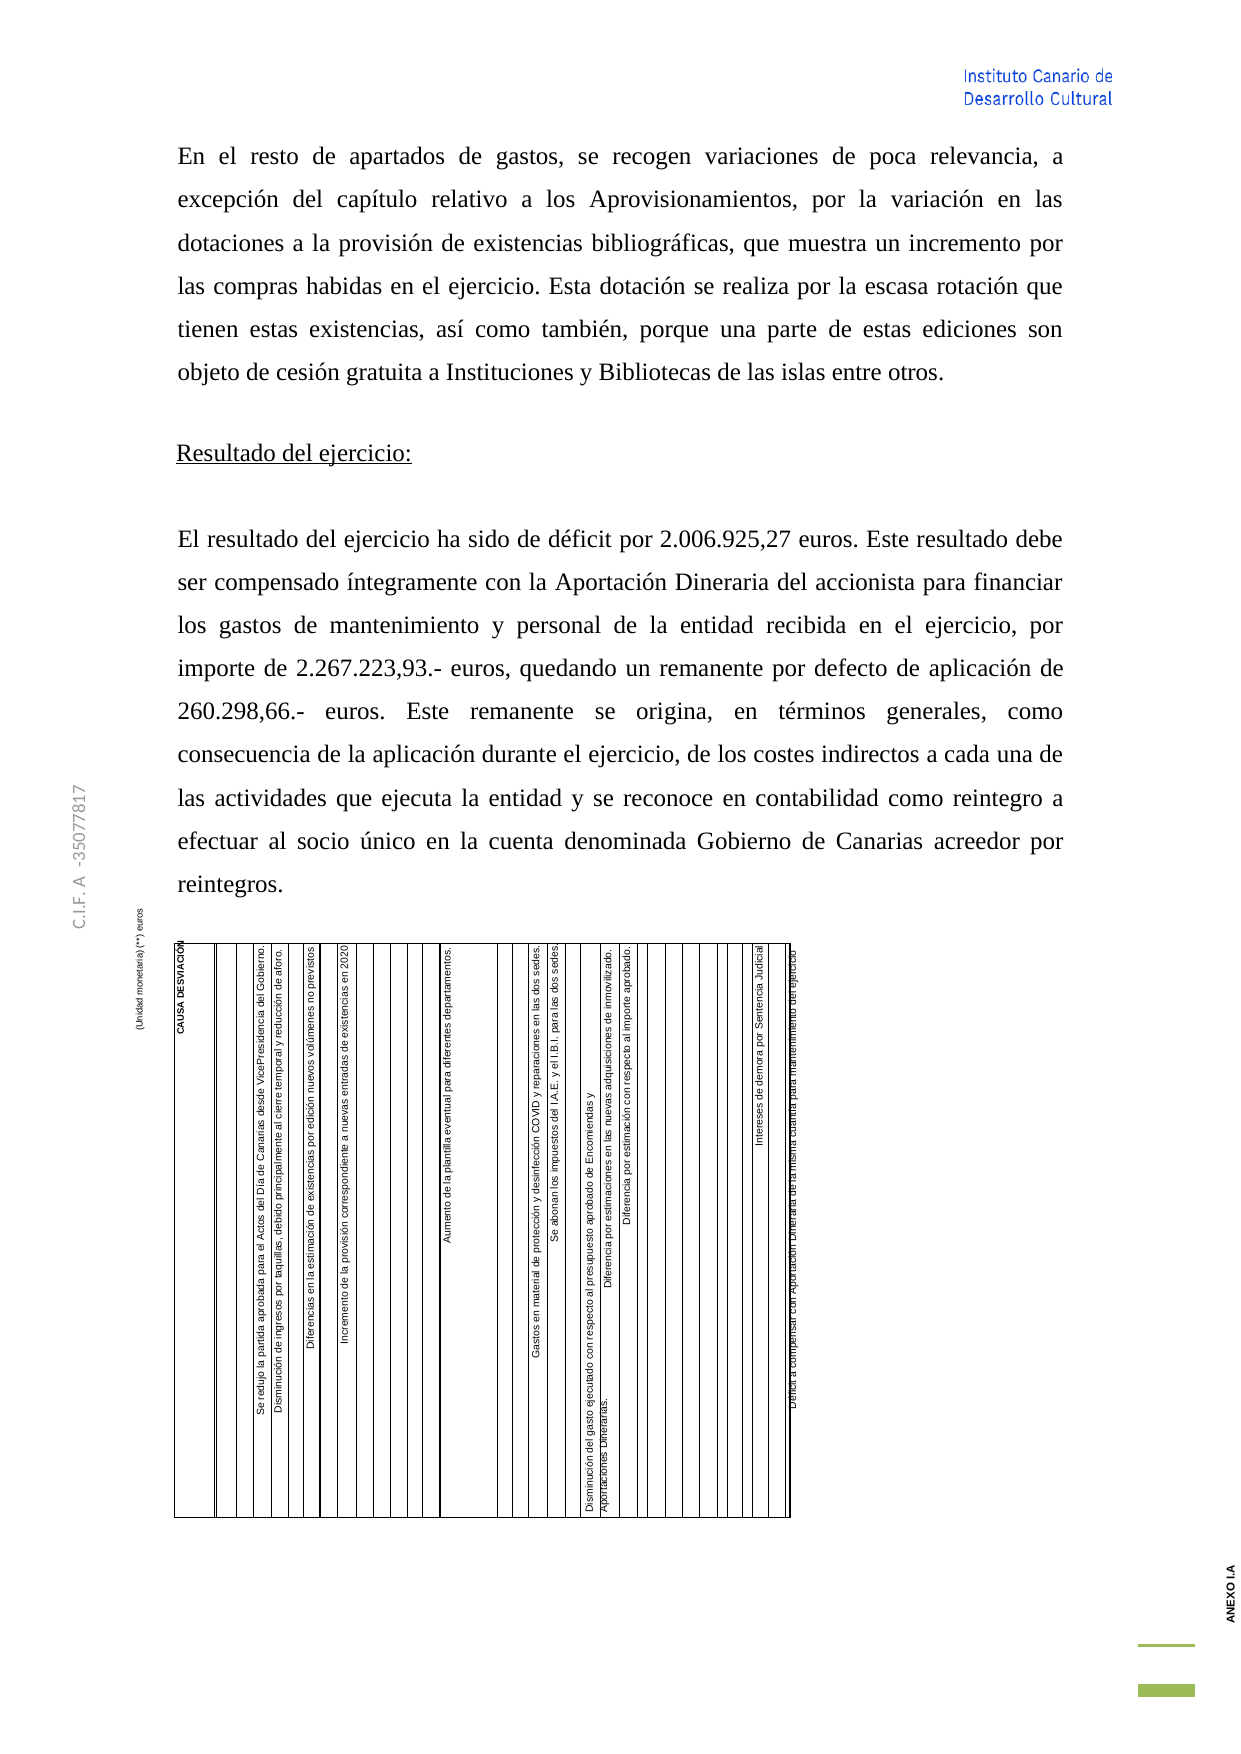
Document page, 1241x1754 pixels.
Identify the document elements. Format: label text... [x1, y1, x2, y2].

table_header [441, 944, 497, 1517]
table_header [175, 944, 214, 1517]
table_header [790, 913, 1073, 1598]
table_header [272, 944, 288, 1517]
table_header [217, 944, 236, 1517]
table_header [338, 944, 356, 1517]
table_header [683, 944, 699, 1517]
table_header [289, 944, 303, 1517]
table_cell [133, 1302, 173, 1598]
table_header [174, 913, 790, 943]
table_header [753, 944, 768, 1517]
table_header [700, 944, 717, 1517]
table_header [601, 944, 619, 1517]
table_header [566, 944, 580, 1517]
text En el resto de apartados de gastos, se recogen variaciones de poca relevancia, a excepción del capítulo relativo a los Aprovisionamientos, por la variación en las dotaciones a la provisión de existencias bibliográficas, que muestra un incremento por las compras habidas en el ejercicio. Esta dotación se realiza por la escasa rotación que tienen estas existencias, así como también, porque una parte de estas ediciones son objeto de cesión gratuita a Instituciones y Bibliotecas de las islas entre otros. [177, 141, 1064, 386]
table_header [133, 913, 173, 1302]
table_header [304, 944, 319, 1517]
table_header [666, 944, 682, 1517]
table_header [769, 944, 785, 1517]
table_header [254, 944, 271, 1517]
table_header [581, 944, 600, 1517]
table_header [648, 944, 665, 1517]
text El resultado del ejercicio ha sido de déficit por 2.006.925,27 euros. Este resultado debe ser compensado íntegramente con la Aportación Dineraria del accionista para financiar los gastos de mantenimiento y personal de la entidad recibida en el ejercicio, por importe de 2.267.223,93.- euros, quedando un remanente por defecto de aplicación de 260.298,66.- euros. Este remanente se origina, en términos generales, como consecuencia de la aplicación durante el ejercicio, de los costes indirectos a cada una de las actividades que ejecuta la entidad y se reconoce en contabilidad como reintegro a efectuar al socio único en la cuenta denominada Gobierno de Canarias acreedor por reintegros. [177, 524, 1064, 898]
table_header [728, 944, 742, 1517]
table_header [498, 944, 512, 1517]
table_header [374, 944, 390, 1517]
table_header [529, 944, 547, 1517]
table_header [408, 944, 422, 1517]
table_header [174, 1518, 790, 1598]
table_header [321, 944, 337, 1517]
table_header [357, 944, 373, 1517]
table_header [638, 944, 647, 1517]
table_header [718, 944, 727, 1517]
table_header [391, 944, 407, 1517]
table_header [743, 944, 752, 1517]
text Resultado del ejercicio: [176, 438, 1131, 467]
table_header [237, 944, 253, 1517]
table_header [548, 944, 565, 1517]
table_header [620, 944, 637, 1517]
table_header [423, 944, 439, 1517]
table_header [513, 944, 528, 1517]
